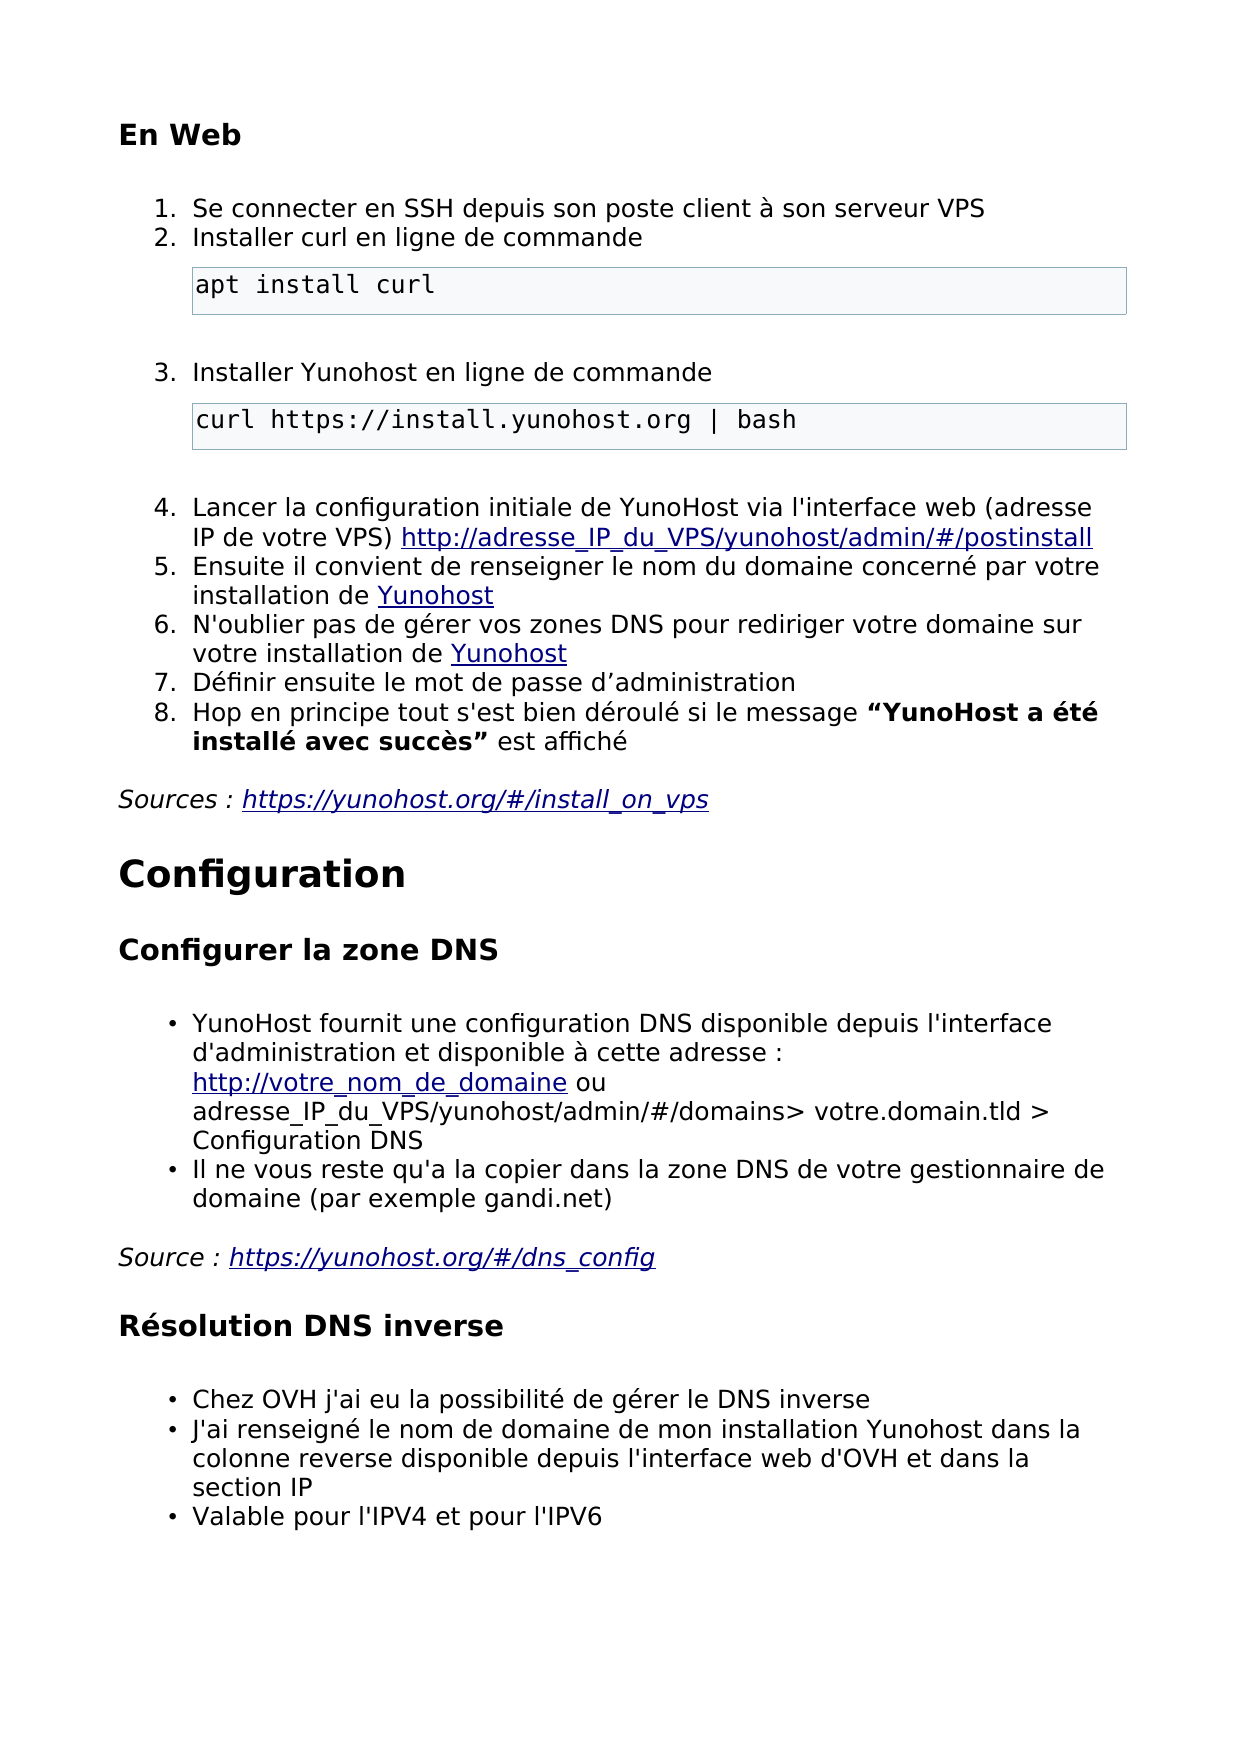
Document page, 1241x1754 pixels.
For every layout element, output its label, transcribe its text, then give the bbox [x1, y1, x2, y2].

list Définir ensuite le mot de passe d’administration [177, 669, 1122, 698]
table_header curl https://install.yunohost.org | bash [193, 404, 1126, 449]
table_header apt install curl [193, 268, 1126, 314]
list Installer curl en ligne de commande [177, 223, 1122, 252]
text Source : https://yunohost.org/#/dns_config [118, 1243, 1122, 1272]
list Ensuite il convient de renseigner le nom du domaine concerné par votre installation de Yunohost [177, 552, 1122, 610]
list Se connecter en SSH depuis son poste client à son serveur VPS [177, 194, 1122, 223]
list Chez OVH j'ai eu la possibilité de gérer le DNS inverse [177, 1386, 1122, 1415]
list YunoHost fournit une configuration DNS disponible depuis l'interface d'administration et disponible à cette adresse : http://votre_nom_de_domaine ou adresse_IP_du_VPS/yunohost/admin/#/domains> votre.domain.tld > Configuration DNS [177, 1009, 1122, 1155]
list N'oublier pas de gérer vos zones DNS pour rediriger votre domaine sur votre installation de Yunohost [177, 610, 1122, 669]
list Valable pour l'IPV4 et pour l'IPV6 [177, 1502, 1122, 1531]
subtitle En Web [118, 118, 1122, 152]
text Sources : https://yunohost.org/#/install_on_vps [118, 786, 1122, 815]
subtitle Configurer la zone DNS [118, 933, 1122, 967]
list J'ai renseigné le nom de domaine de mon installation Yunohost dans la colonne reverse disponible depuis l'interface web d'OVH et dans la section IP [177, 1415, 1122, 1502]
list Installer Yunohost en ligne de commande [177, 358, 1122, 388]
list Hop en principe tout s'est bien déroulé si le message “YunoHost a été installé avec succès” est affiché [177, 698, 1122, 756]
subtitle Résolution DNS inverse [118, 1310, 1122, 1344]
subtitle Configuration [118, 852, 1122, 896]
list Lancer la configuration initiale de YunoHost via l'interface web (adresse IP de votre VPS) http://adresse_IP_du_VPS/yunohost/admin/#/postinstall [177, 494, 1122, 552]
list Il ne vous reste qu'a la copier dans la zone DNS de votre gestionnaire de domaine (par exemple gandi.net) [177, 1155, 1122, 1213]
